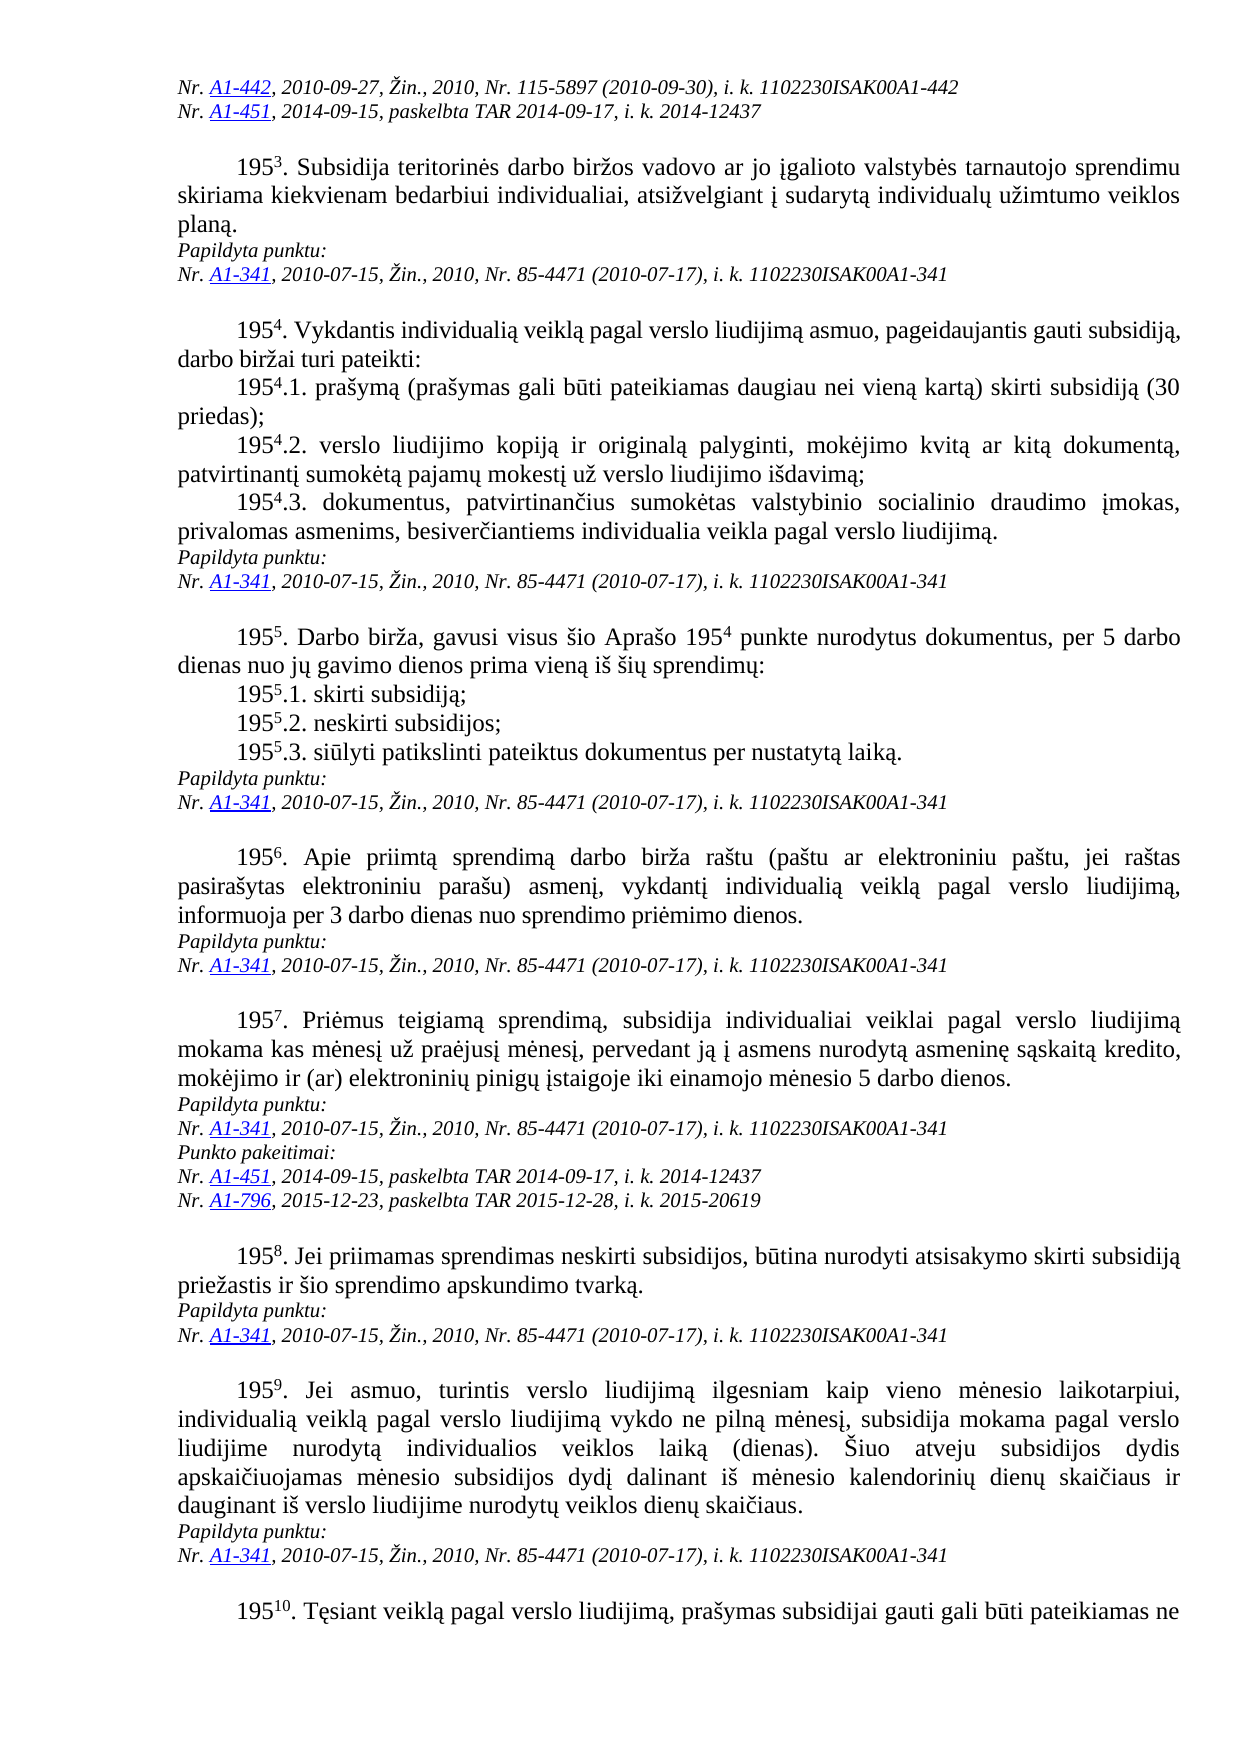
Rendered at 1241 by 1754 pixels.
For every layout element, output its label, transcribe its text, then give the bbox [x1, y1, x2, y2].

text Nr. A1-341, 2010-07-15, Žin., 2010, Nr. 85-4471 (2010-07-17), i. k. 1102230ISAK00A1-341 [177, 262, 1181, 286]
text 19510. Tęsiant veiklą pagal verslo liudijimą, prašymas subsidijai gauti gali būti pateikiamas ne [177, 1596, 1181, 1625]
text 1957. Priėmus teigiamą sprendimą, subsidija individualiai veiklai pagal verslo liudijimą mokama kas mėnesį už praėjusį mėnesį, pervedant ją į asmens nurodytą asmeninę sąskaitą kredito, mokėjimo ir (ar) elektroninių pinigų įstaigoje iki einamojo mėnesio 5 darbo dienos. [177, 1006, 1181, 1092]
text 1955.3. siūlyti patikslinti pateiktus dokumentus per nustatytą laiką. [177, 737, 1181, 766]
text Papildyta punktu: [177, 1519, 1181, 1543]
text Nr. A1-341, 2010-07-15, Žin., 2010, Nr. 85-4471 (2010-07-17), i. k. 1102230ISAK00A1-341 [177, 790, 1181, 814]
text 1955.1. skirti subsidiją; [177, 679, 1181, 708]
text 1958. Jei priimamas sprendimas neskirti subsidijos, būtina nurodyti atsisakymo skirti subsidiją priežastis ir šio sprendimo apskundimo tvarką. [177, 1241, 1181, 1298]
text Nr. A1-451, 2014-09-15, paskelbta TAR 2014-09-17, i. k. 2014-12437 [177, 99, 1181, 123]
text 1953. Subsidija teritorinės darbo biržos vadovo ar jo įgalioto valstybės tarnautojo sprendimu skiriama kiekvienam bedarbiui individualiai, atsižvelgiant į sudarytą individualų užimtumo veiklos planą. [177, 152, 1181, 238]
text Nr. A1-341, 2010-07-15, Žin., 2010, Nr. 85-4471 (2010-07-17), i. k. 1102230ISAK00A1-341 [177, 569, 1181, 593]
text 1954.1. prašymą (prašymas gali būti pateikiamas daugiau nei vieną kartą) skirti subsidiją (30 priedas); [177, 372, 1181, 430]
text Punkto pakeitimai: [177, 1140, 1181, 1164]
text Nr. A1-341, 2010-07-15, Žin., 2010, Nr. 85-4471 (2010-07-17), i. k. 1102230ISAK00A1-341 [177, 1322, 1181, 1347]
text Nr. A1-341, 2010-07-15, Žin., 2010, Nr. 85-4471 (2010-07-17), i. k. 1102230ISAK00A1-341 [177, 1116, 1181, 1140]
text Nr. A1-442, 2010-09-27, Žin., 2010, Nr. 115-5897 (2010-09-30), i. k. 1102230ISAK00A1-442 [177, 75, 1181, 99]
text 1955. Darbo birža, gavusi visus šio Aprašo 1954 punkte nurodytus dokumentus, per 5 darbo dienas nuo jų gavimo dienos prima vieną iš šių sprendimų: [177, 622, 1181, 679]
text Nr. A1-341, 2010-07-15, Žin., 2010, Nr. 85-4471 (2010-07-17), i. k. 1102230ISAK00A1-341 [177, 953, 1181, 977]
text Nr. A1-796, 2015-12-23, paskelbta TAR 2015-12-28, i. k. 2015-20619 [177, 1188, 1181, 1212]
text Papildyta punktu: [177, 1092, 1181, 1116]
text Papildyta punktu: [177, 238, 1181, 262]
text 1954.2. verslo liudijimo kopiją ir originalą palyginti, mokėjimo kvitą ar kitą dokumentą, patvirtinantį sumokėtą pajamų mokestį už verslo liudijimo išdavimą; [177, 430, 1181, 487]
text Papildyta punktu: [177, 929, 1181, 953]
text Nr. A1-341, 2010-07-15, Žin., 2010, Nr. 85-4471 (2010-07-17), i. k. 1102230ISAK00A1-341 [177, 1543, 1181, 1567]
text 1954.3. dokumentus, patvirtinančius sumokėtas valstybinio socialinio draudimo įmokas, privalomas asmenims, besiverčiantiems individualia veikla pagal verslo liudijimą. [177, 487, 1181, 545]
text 1956. Apie priimtą sprendimą darbo birža raštu (paštu ar elektroniniu paštu, jei raštas pasirašytas elektroniniu parašu) asmenį, vykdantį individualią veiklą pagal verslo liudijimą, informuoja per 3 darbo dienas nuo sprendimo priėmimo dienos. [177, 842, 1181, 929]
text Nr. A1-451, 2014-09-15, paskelbta TAR 2014-09-17, i. k. 2014-12437 [177, 1164, 1181, 1188]
text 1955.2. neskirti subsidijos; [177, 708, 1181, 737]
text 1959. Jei asmuo, turintis verslo liudijimą ilgesniam kaip vieno mėnesio laikotarpiui, individualią veiklą pagal verslo liudijimą vykdo ne pilną mėnesį, subsidija mokama pagal verslo liudijime nurodytą individualios veiklos laiką (dienas). Šiuo atveju subsidijos dydis apskaičiuojamas mėnesio subsidijos dydį dalinant iš mėnesio kalendorinių dienų skaičiaus ir dauginant iš verslo liudijime nurodytų veiklos dienų skaičiaus. [177, 1375, 1181, 1519]
text 1954. Vykdantis individualią veiklą pagal verslo liudijimą asmuo, pageidaujantis gauti subsidiją, darbo biržai turi pateikti: [177, 315, 1181, 372]
text Papildyta punktu: [177, 1298, 1181, 1322]
text Papildyta punktu: [177, 545, 1181, 569]
text Papildyta punktu: [177, 766, 1181, 790]
